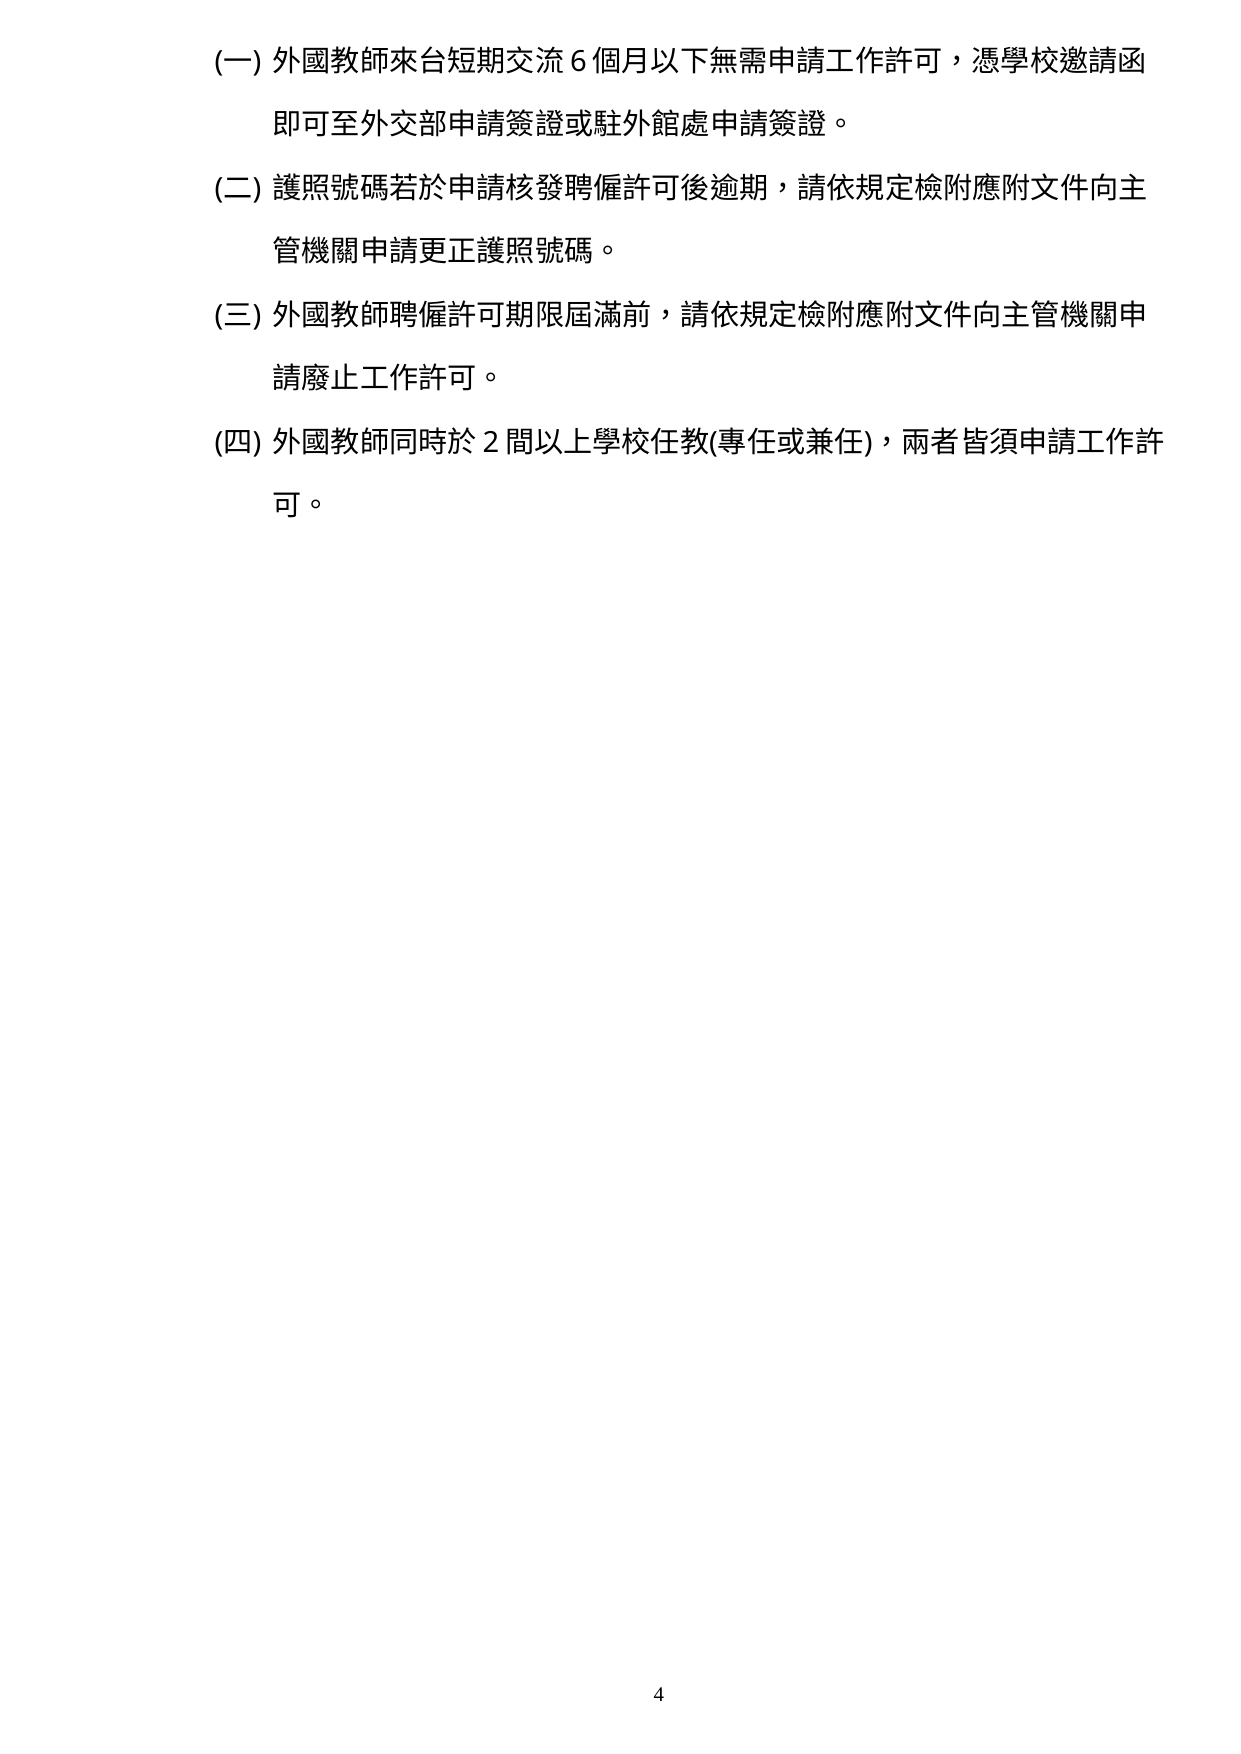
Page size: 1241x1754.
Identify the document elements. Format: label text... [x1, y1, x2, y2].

list 外國教師來台短期交流6個月以下無需申請工作許可，憑學校邀請函即可至外交部申請簽證或駐外館處申請簽證。 [214, 37, 1169, 143]
list 外國教師聘僱許可期限屆滿前，請依規定檢附應附文件向主管機關申請廢止工作許可。 [214, 291, 1169, 397]
list 外國教師同時於2間以上學校任教(專任或兼任)，兩者皆須申請工作許可。 [214, 418, 1169, 524]
list 護照號碼若於申請核發聘僱許可後逾期，請依規定檢附應附文件向主管機關申請更正護照號碼。 [214, 164, 1169, 270]
